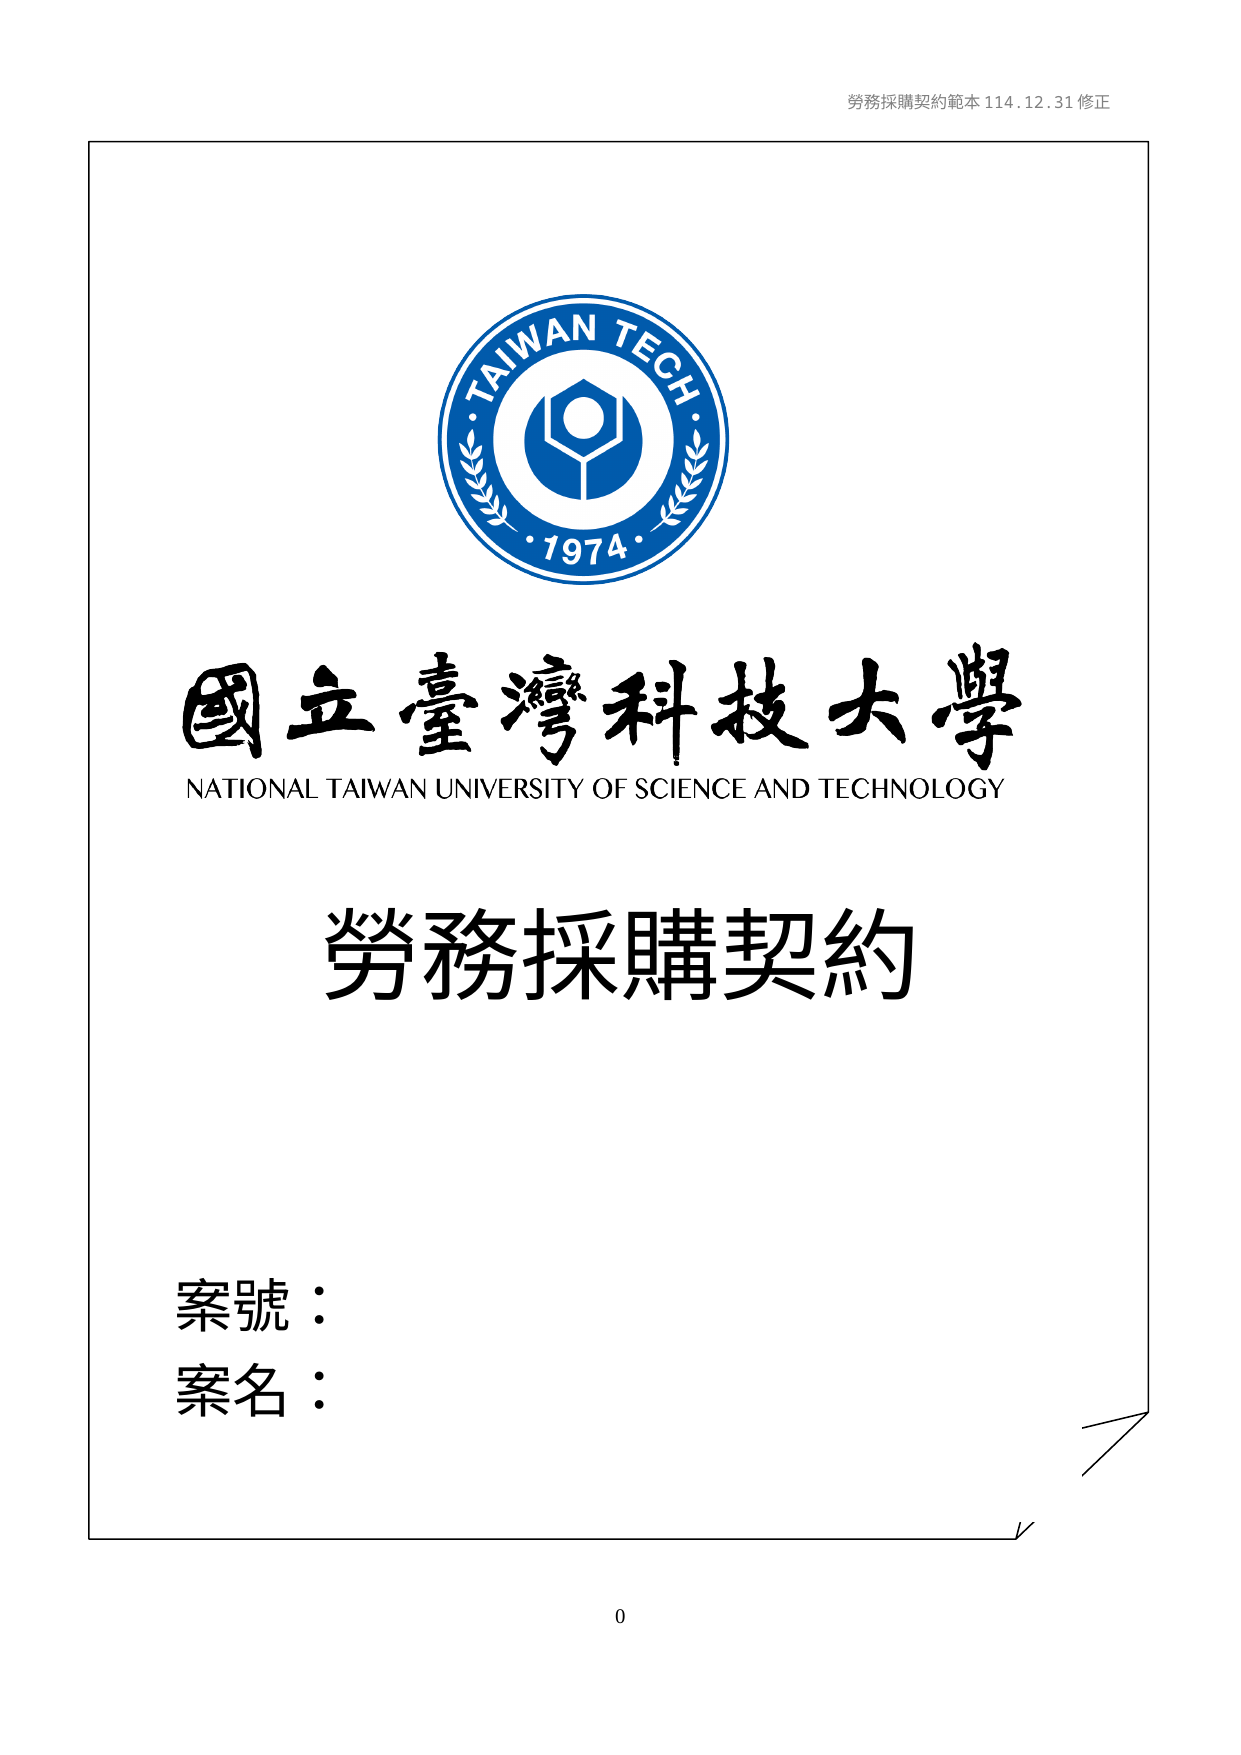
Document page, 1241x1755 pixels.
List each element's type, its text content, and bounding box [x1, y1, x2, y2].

text 案號： [174, 1260, 1067, 1344]
text 案名： [174, 1344, 1067, 1429]
text 勞務採購契約 [174, 877, 1067, 1022]
